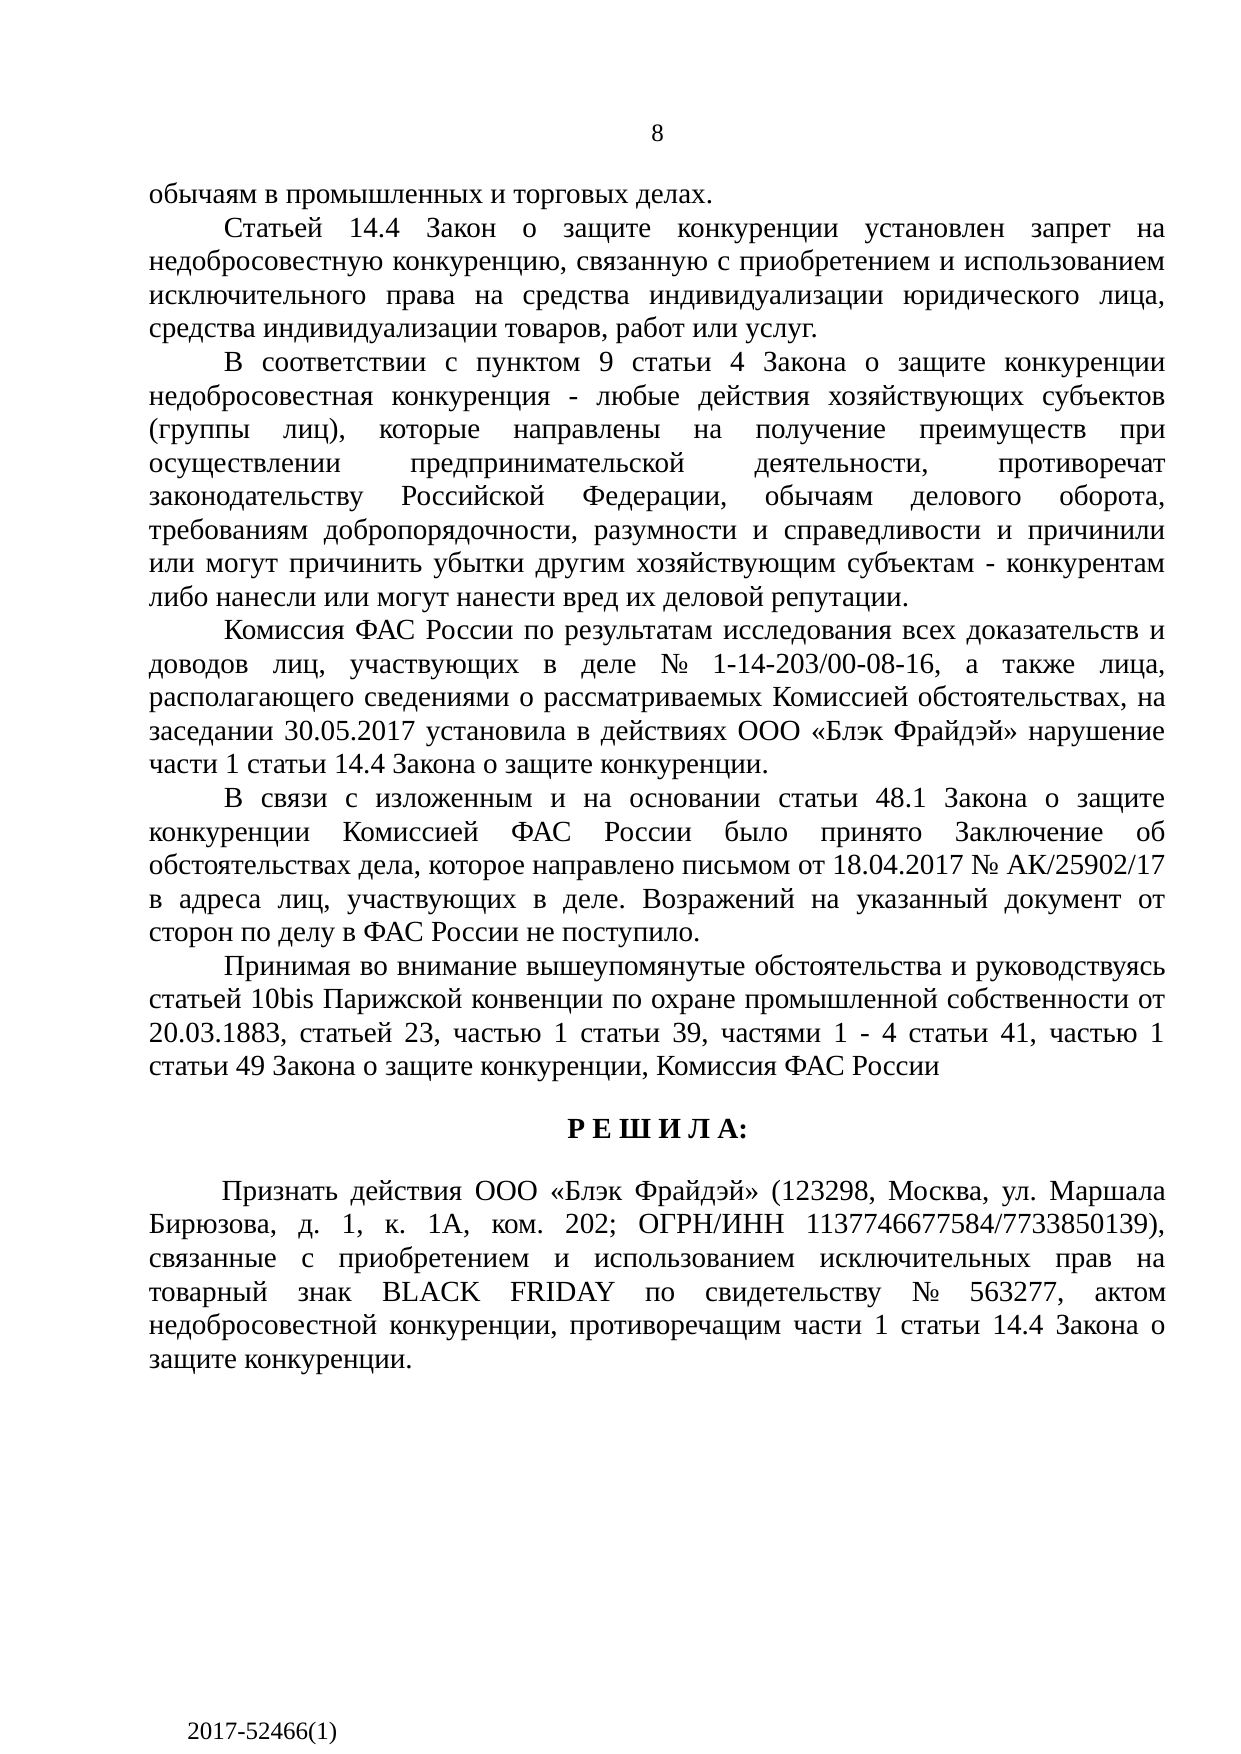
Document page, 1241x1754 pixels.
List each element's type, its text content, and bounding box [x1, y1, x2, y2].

text В связи с изложенным и на основании статьи 48.1 Закона о защите конкуренции Комиссией ФАС России было принято Заключение об обстоятельствах дела, которое направлено письмом от 18.04.2017 № АК/25902/17 в адреса лиц, участвующих в деле. Возражений на указанный документ от сторон по делу в ФАС России не поступило. [149, 780, 1166, 948]
text Признать действия ООО «Блэк Фрайдэй» (123298, Москва, ул. Маршала Бирюзова, д. 1, к. 1А, ком. 202; ОГРН/ИНН 1137746677584/7733850139), связанные с приобретением и использованием исключительных прав на товарный знак BLACK FRIDAY по свидетельству № 563277, актом недобросовестной конкуренции, противоречащим части 1 статьи 14.4 Закона о защите конкуренции. [149, 1173, 1166, 1374]
text Принимая во внимание вышеупомянутые обстоятельства и руководствуясь статьей 10bis Парижской конвенции по охране промышленной собственности от 20.03.1883, статьей 23, частью 1 статьи 39, частями 1 - 4 статьи 41, частью 1 статьи 49 Закона о защите конкуренции, Комиссия ФАС России [149, 948, 1166, 1082]
text В соответствии с пунктом 9 статьи 4 Закона о защите конкуренции недобросовестная конкуренция - любые действия хозяйствующих субъектов (группы лиц), которые направлены на получение преимуществ при осуществлении предпринимательской деятельности, противоречат законодательству Российской Федерации, обычаям делового оборота, требованиям добропорядочности, разумности и справедливости и причинили или могут причинить убытки другим хозяйствующим субъектам - конкурентам либо нанесли или могут нанести вред их деловой репутации. [149, 344, 1166, 612]
text обычаям в промышленных и торговых делах. [149, 176, 1166, 210]
text Р Е Ш И Л А: [149, 1111, 1166, 1144]
text Статьей 14.4 Закон о защите конкуренции установлен запрет на недобросовестную конкуренцию, связанную с приобретением и использованием исключительного права на средства индивидуализации юридического лица, средства индивидуализации товаров, работ или услуг. [149, 210, 1166, 344]
text Комиссия ФАС России по результатам исследования всех доказательств и доводов лиц, участвующих в деле № 1-14-203/00-08-16, а также лица, располагающего сведениями о рассматриваемых Комиссией обстоятельствах, на заседании 30.05.2017 установила в действиях ООО «Блэк Фрайдэй» нарушение части 1 статьи 14.4 Закона о защите конкуренции. [149, 612, 1166, 780]
